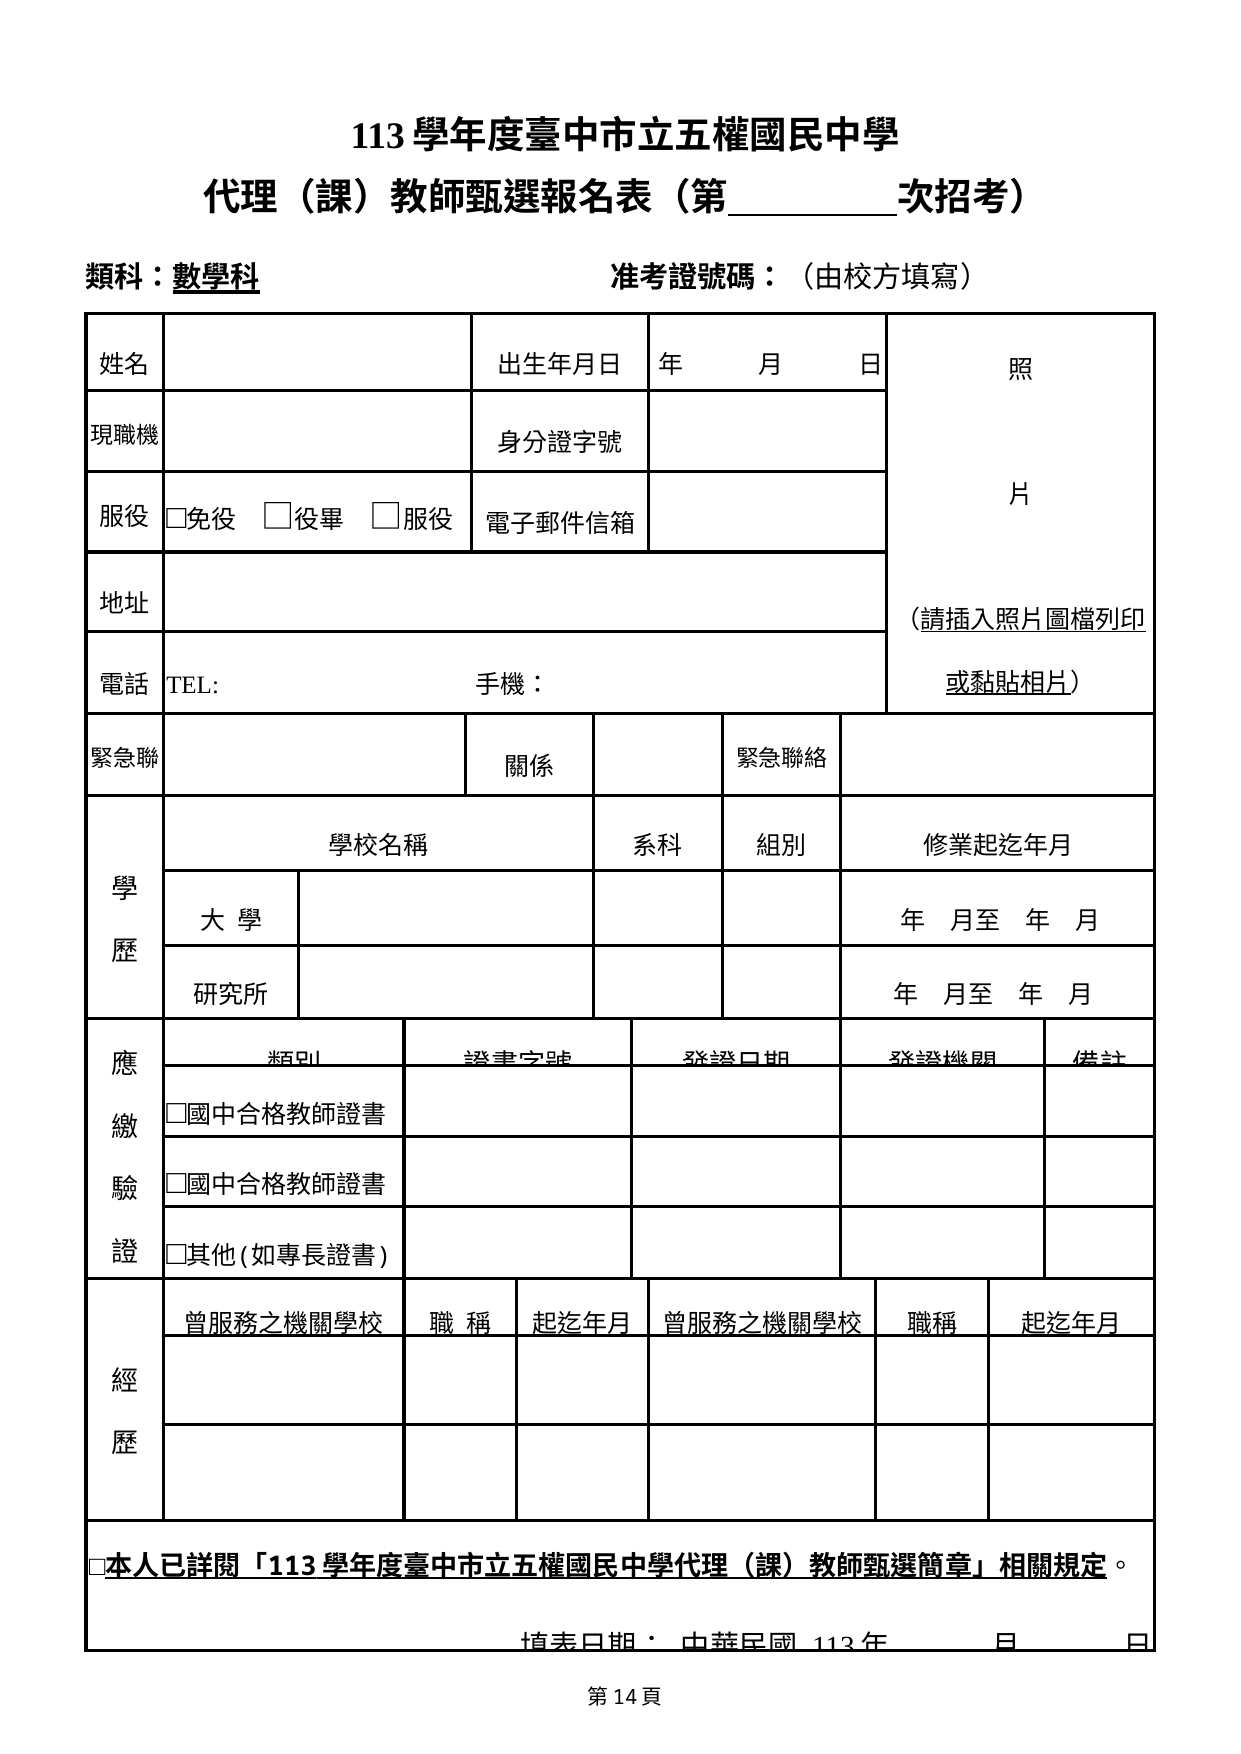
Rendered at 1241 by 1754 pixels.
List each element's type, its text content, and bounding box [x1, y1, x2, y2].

table_cell [518, 1426, 647, 1518]
table_cell 修業起迄年月 [842, 797, 1153, 869]
table_cell 關係 [467, 715, 592, 794]
table_cell [1046, 1208, 1153, 1277]
table_cell 服役情形 [88, 473, 162, 550]
table_cell [650, 473, 885, 550]
table_cell [1046, 1067, 1153, 1134]
table_cell 系科 [595, 797, 721, 869]
table_cell [406, 1208, 630, 1277]
table_cell [633, 1138, 839, 1205]
table_cell [406, 1426, 515, 1518]
table_header 年 月 日 [650, 315, 885, 389]
table_cell [650, 1337, 874, 1423]
table_cell [300, 872, 592, 944]
table_cell 證書字號 [406, 1020, 630, 1064]
table_cell [724, 947, 839, 1017]
table_cell 研究所 [165, 947, 297, 1017]
table_cell [165, 715, 464, 794]
table_cell 緊急聯絡人電話 [724, 715, 839, 794]
table_cell 組別 [724, 797, 839, 869]
table_cell 大 學 [165, 872, 297, 944]
table_cell □免役 □役畢 □服役中 [165, 473, 470, 550]
table_cell 學校名稱 [165, 797, 592, 869]
table_cell [990, 1337, 1153, 1423]
table_cell 年 月至 年 月 [842, 872, 1153, 944]
table_cell [406, 1138, 630, 1205]
table_cell 緊急聯絡人 [88, 715, 162, 794]
table_cell [842, 1138, 1043, 1205]
table_cell 發證機關 [842, 1020, 1043, 1064]
table_header 照 片 （請插入照片圖檔列印 或黏貼相片） [888, 315, 1153, 712]
table_cell 曾服務之機關學校 [650, 1280, 874, 1333]
table_cell [633, 1208, 839, 1277]
table_cell 起迄年月 [518, 1280, 647, 1333]
table_cell [877, 1426, 987, 1518]
table_cell [518, 1337, 647, 1423]
table_cell TEL: 手機： [165, 633, 885, 712]
table_cell 年 月至 年 月 [842, 947, 1153, 1017]
table_cell 職稱 [877, 1280, 987, 1333]
table_cell [595, 715, 721, 794]
table_cell [842, 1208, 1043, 1277]
table_cell 備註 [1046, 1020, 1153, 1064]
table_cell □本人已詳閱「113學年度臺中市立五權國民中學代理（課）教師甄選簡章」相關規定。 填表日期： 中華民國 113年 月 日 [88, 1522, 1153, 1648]
table_cell 職 稱 [406, 1280, 515, 1333]
table_cell 應 繳 驗 證 件 [88, 1020, 162, 1277]
table_cell 類別 [298, 1053, 305, 1059]
table_cell [165, 1337, 402, 1423]
table_cell [877, 1337, 987, 1423]
table_cell 學 歷 [88, 797, 162, 1017]
table_cell [650, 392, 885, 469]
table_cell [595, 872, 721, 944]
table_cell 身分證字號 [473, 392, 647, 469]
table_cell 地址 [88, 554, 162, 630]
table_cell 經 歷 [88, 1280, 162, 1518]
table_cell [842, 1067, 1043, 1134]
table_cell 電子郵件信箱 [473, 473, 647, 550]
table_cell □其他(如專長證書) [165, 1208, 402, 1277]
text 類科：數學科 准考證號碼：（由校方填寫） [85, 233, 1165, 296]
table_cell [1046, 1138, 1153, 1205]
table_cell 曾服務之機關學校 [165, 1280, 402, 1333]
table_cell [650, 1426, 874, 1518]
table_cell 發證日期 [633, 1020, 839, 1064]
table_cell [165, 554, 885, 630]
table_cell [406, 1337, 515, 1423]
table_cell [165, 392, 470, 469]
table_cell □國中合格教師證書 [165, 1067, 402, 1134]
table_cell 電話 [88, 633, 162, 712]
table_cell 起迄年月 [990, 1280, 1153, 1333]
table_cell [990, 1426, 1153, 1518]
table_cell [633, 1067, 839, 1134]
table_cell [406, 1067, 630, 1134]
table_cell [165, 1426, 402, 1518]
table_cell [300, 947, 592, 1017]
table_cell 類別 [165, 1020, 402, 1064]
text 113學年度臺中市立五權國民中學 [85, 90, 1165, 152]
table_header 姓名 [88, 315, 162, 389]
table_cell [842, 715, 1153, 794]
table_header [165, 315, 470, 389]
table_cell [595, 947, 721, 1017]
table_cell □國中合格教師證書 [165, 1138, 402, 1205]
text 代理（課）教師甄選報名表（第 次招考） [85, 152, 1165, 215]
table_cell 發證日期 [743, 1054, 756, 1061]
table_header 出生年月日 [473, 315, 647, 389]
table_cell [724, 872, 839, 944]
table_cell 現職機關學校 [88, 392, 162, 469]
